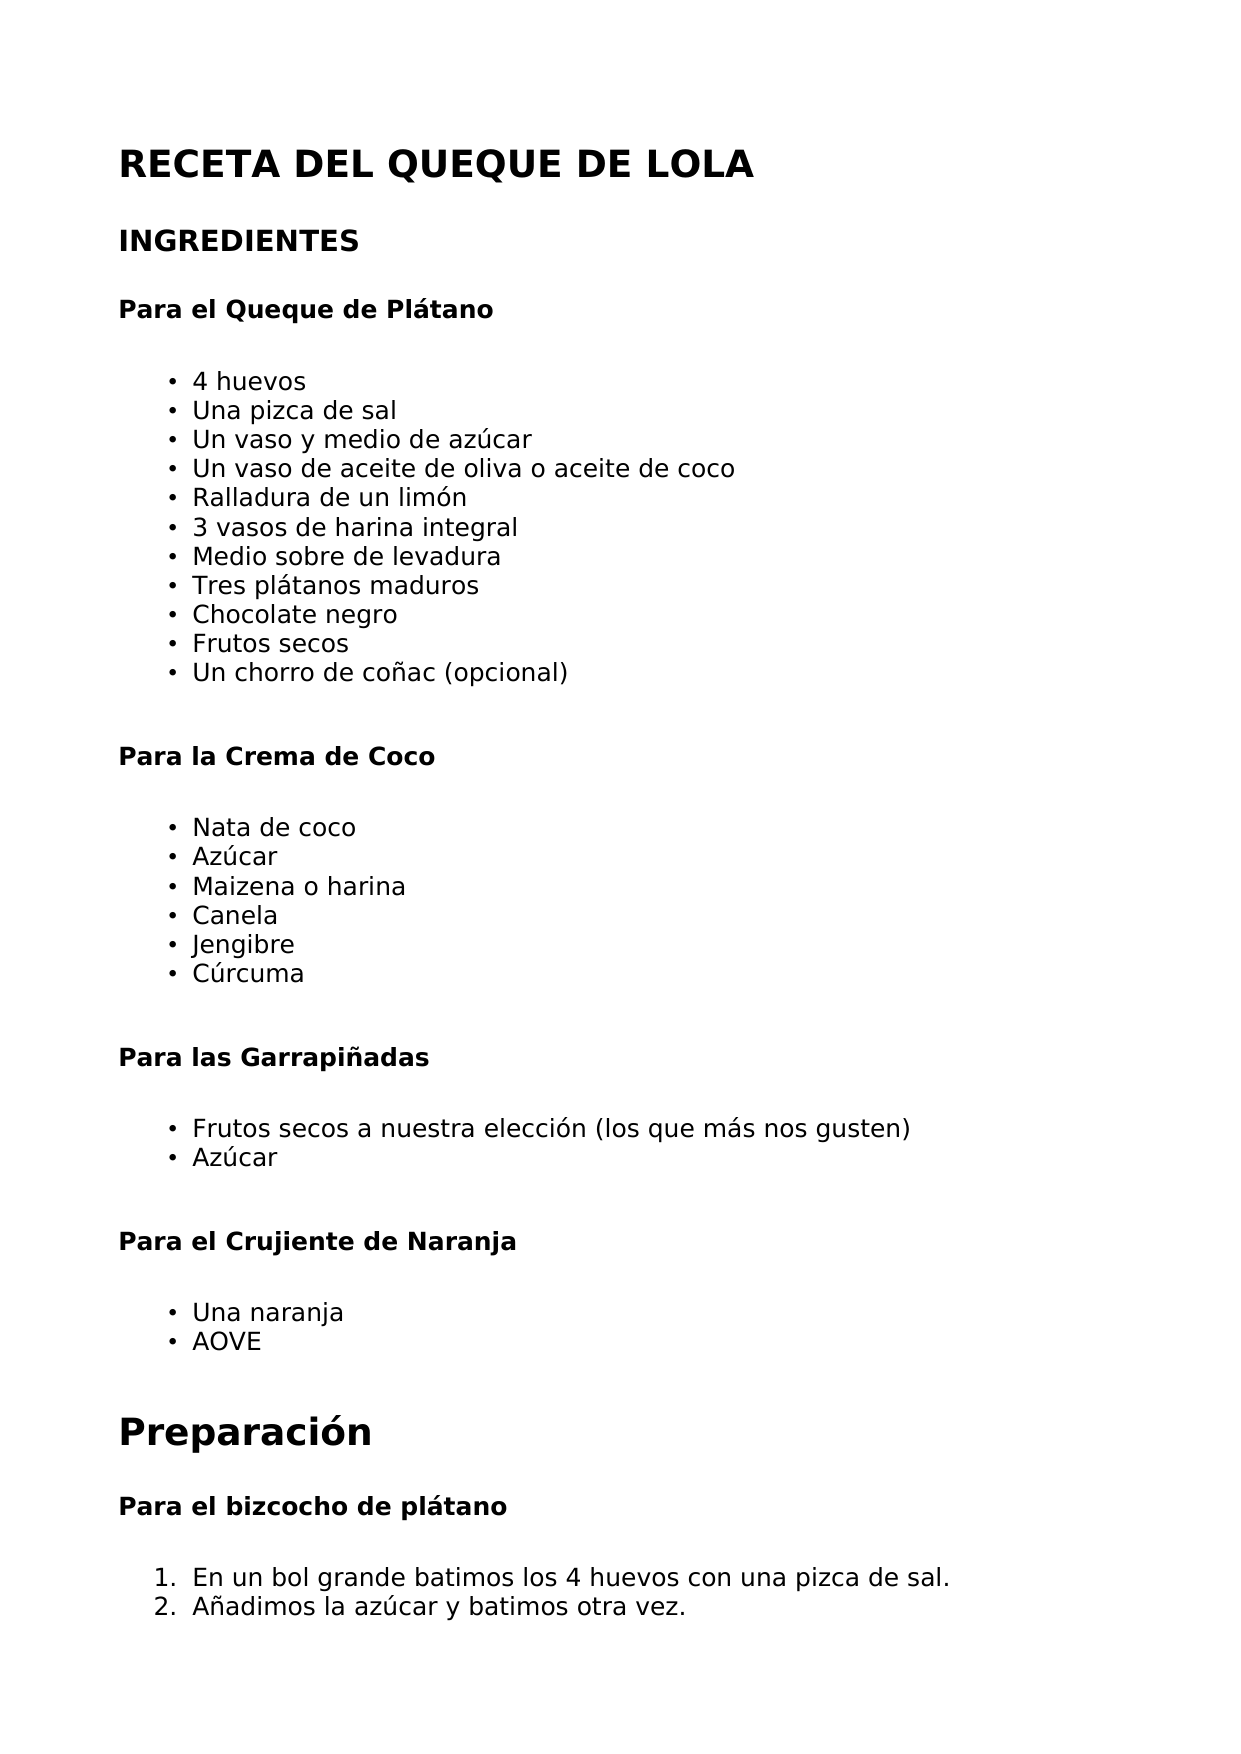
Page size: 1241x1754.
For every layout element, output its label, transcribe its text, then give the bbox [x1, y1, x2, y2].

list Tres plátanos maduros [177, 571, 1122, 600]
list Nata de coco [177, 813, 1122, 842]
list Un chorro de coñac (opcional) [177, 658, 1122, 688]
list Azúcar [177, 842, 1122, 872]
list Añadimos la azúcar y batimos otra vez. [177, 1592, 1122, 1621]
subtitle INGREDIENTES [118, 224, 1122, 258]
list En un bol grande batimos los 4 huevos con una pizca de sal. [177, 1563, 1122, 1592]
list Medio sobre de levadura [177, 542, 1122, 571]
list Cúrcuma [177, 959, 1122, 988]
list Una pizca de sal [177, 396, 1122, 425]
list Maizena o harina [177, 872, 1122, 901]
list 3 vasos de harina integral [177, 513, 1122, 542]
list 4 huevos [177, 367, 1122, 396]
list Chocolate negro [177, 600, 1122, 629]
subtitle Para el Crujiente de Naranja [118, 1227, 1122, 1256]
subtitle RECETA DEL QUEQUE DE LOLA [118, 143, 1122, 187]
subtitle Para las Garrapiñadas [118, 1043, 1122, 1072]
list Canela [177, 901, 1122, 930]
list Frutos secos [177, 629, 1122, 658]
subtitle Para el bizcocho de plátano [118, 1492, 1122, 1521]
list Un vaso de aceite de oliva o aceite de coco [177, 454, 1122, 483]
list Azúcar [177, 1143, 1122, 1172]
list Frutos secos a nuestra elección (los que más nos gusten) [177, 1114, 1122, 1143]
subtitle Para el Queque de Plátano [118, 296, 1122, 325]
list Un vaso y medio de azúcar [177, 425, 1122, 454]
list AOVE [177, 1327, 1122, 1356]
subtitle Preparación [118, 1411, 1122, 1454]
subtitle Para la Crema de Coco [118, 742, 1122, 771]
list Jengibre [177, 930, 1122, 959]
list Ralladura de un limón [177, 483, 1122, 513]
list Una naranja [177, 1298, 1122, 1327]
